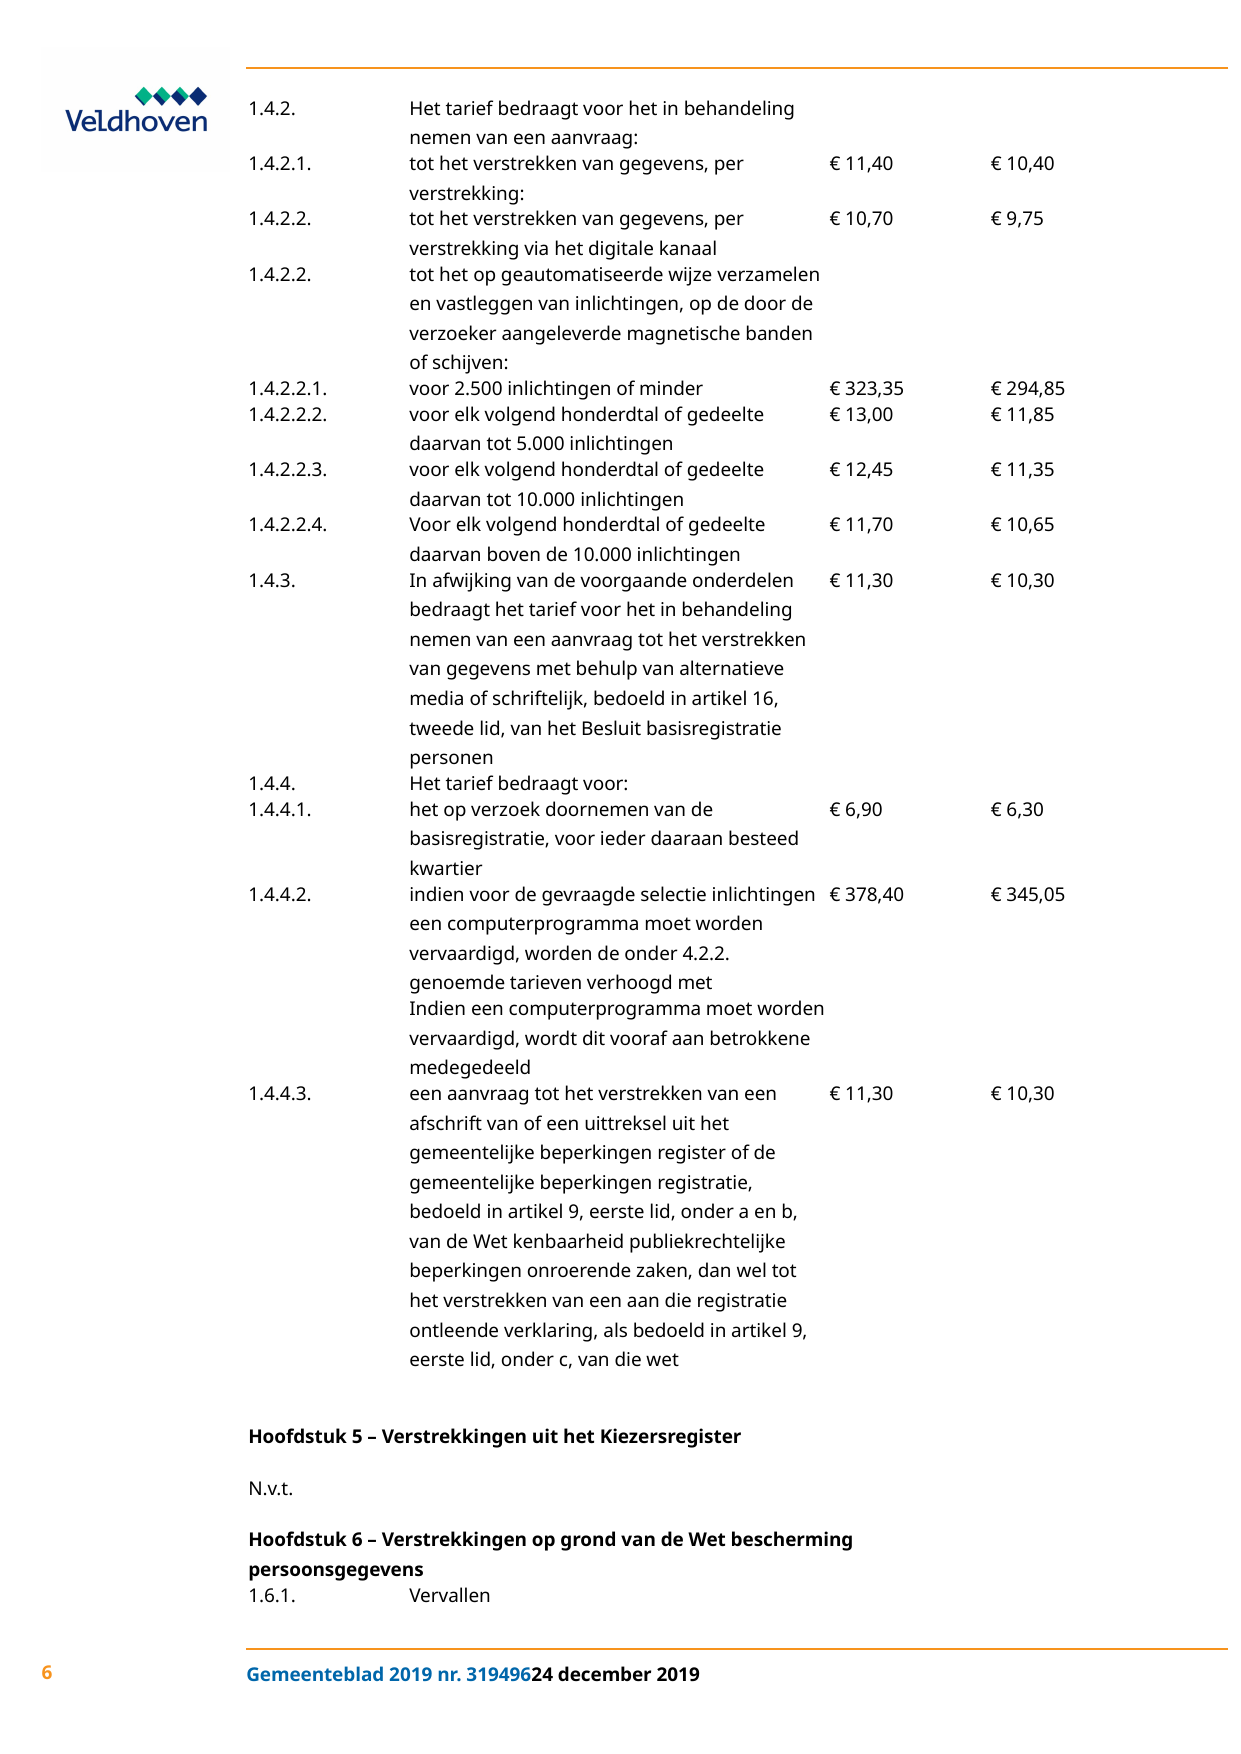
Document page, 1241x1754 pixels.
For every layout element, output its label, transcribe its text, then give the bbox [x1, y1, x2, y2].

table_cell € 9,75 [991, 205, 1152, 261]
table_cell [991, 1424, 1152, 1449]
table_cell N.v.t. [248, 1475, 409, 1501]
table_cell tot het verstrekken van gegevens, per verstrekking via het digitale kanaal [409, 205, 829, 261]
table_cell 1.4.2. [248, 95, 409, 150]
table_cell [409, 1501, 829, 1526]
table_cell [991, 95, 1152, 150]
table_cell [991, 1501, 1152, 1526]
table_cell Voor elk volgend honderdtal of gedeelte daarvan boven de 10.000 inlichtingen [409, 512, 829, 567]
table_cell het op verzoek doornemen van de basisregistratie, voor ieder daaraan besteed kwartier [409, 796, 829, 881]
table_cell € 11,40 [829, 150, 991, 205]
table_cell € 11,70 [829, 512, 991, 567]
table_cell 1.4.4.3. [248, 1080, 409, 1372]
table_cell Vervallen [409, 1582, 829, 1607]
table_cell voor elk volgend honderdtal of gedeelte daarvan tot 5.000 inlichtingen [409, 401, 829, 456]
table_cell € 10,30 [991, 567, 1152, 770]
table_cell € 10,40 [991, 150, 1152, 205]
table_cell [248, 1372, 409, 1398]
table_cell [991, 1475, 1152, 1501]
table_cell tot het op geautomatiseerde wijze verzamelen en vastleggen van inlichtingen, op de door de verzoeker aangeleverde magnetische banden of schijven: [409, 261, 829, 375]
table_cell € 10,30 [991, 1080, 1152, 1372]
table_cell 1.6.1. [248, 1582, 409, 1607]
table_cell [248, 1449, 409, 1475]
table_cell [991, 1398, 1152, 1423]
table_cell € 6,90 [829, 796, 991, 881]
table_cell [248, 1398, 409, 1423]
table_cell € 378,40 [829, 881, 991, 995]
table_cell In afwijking van de voorgaande onderdelen bedraagt het tarief voor het in behandeling nemen van een aanvraag tot het verstrekken van gegevens met behulp van alternatieve media of schriftelijk, bedoeld in artikel 16, tweede lid, van het Besluit basisregistratie personen [409, 567, 829, 770]
table_cell 1.4.2.2.2. [248, 401, 409, 456]
table_cell [991, 1449, 1152, 1475]
table_cell [991, 261, 1152, 375]
table_cell 1.4.4.2. [248, 881, 409, 995]
table_cell voor 2.500 inlichtingen of minder [409, 375, 829, 401]
table_cell [409, 1449, 829, 1475]
table_cell [829, 1372, 991, 1398]
table_cell tot het verstrekken van gegevens, per verstrekking: [409, 150, 829, 205]
table_cell [991, 1372, 1152, 1398]
table_cell € 323,35 [829, 375, 991, 401]
table_cell € 11,30 [829, 1080, 991, 1372]
table_cell 1.4.2.2.1. [248, 375, 409, 401]
table_cell Hoofdstuk 5 – Verstrekkingen uit het Kiezersregister [248, 1424, 829, 1449]
table_cell € 13,00 [829, 401, 991, 456]
table_cell [829, 1398, 991, 1423]
table_cell [991, 1582, 1152, 1607]
table_cell € 10,70 [829, 205, 991, 261]
table_cell indien voor de gevraagde selectie inlichtingen een computerprogramma moet worden vervaardigd, worden de onder 4.2.2. genoemde tarieven verhoogd met [409, 881, 829, 995]
table_cell 1.4.2.2.3. [248, 456, 409, 512]
table_cell [829, 770, 991, 796]
picture [41, 47, 231, 172]
table_cell [248, 995, 409, 1080]
table_cell [991, 995, 1152, 1080]
table_cell [829, 1449, 991, 1475]
table_cell Het tarief bedraagt voor het in behandeling nemen van een aanvraag: [409, 95, 829, 150]
table_cell € 6,30 [991, 796, 1152, 881]
table_cell een aanvraag tot het verstrekken van een afschrift van of een uittreksel uit het gemeentelijke beperkingen register of de gemeentelijke beperkingen registratie, bedoeld in artikel 9, eerste lid, onder a en b, van de Wet kenbaarheid publiekrechtelijke beperkingen onroerende zaken, dan wel tot het verstrekken van een aan die registratie ontleende verklaring, als bedoeld in artikel 9, eerste lid, onder c, van die wet [409, 1080, 829, 1372]
table_cell Hoofdstuk 6 – Verstrekkingen op grond van de Wet bescherming persoonsgegevens [248, 1526, 991, 1582]
table_cell [829, 261, 991, 375]
table_cell € 11,35 [991, 456, 1152, 512]
table_cell 1.4.3. [248, 567, 409, 770]
table_cell Indien een computerprogramma moet worden vervaardigd, wordt dit vooraf aan betrokkene medegedeeld [409, 995, 829, 1080]
table_cell [829, 95, 991, 150]
table_cell 1.4.2.1. [248, 150, 409, 205]
table_cell [991, 1526, 1152, 1582]
table_cell € 12,45 [829, 456, 991, 512]
table_cell [409, 1398, 829, 1423]
table_cell [248, 1501, 409, 1526]
table_cell 1.4.4.1. [248, 796, 409, 881]
table_cell voor elk volgend honderdtal of gedeelte daarvan tot 10.000 inlichtingen [409, 456, 829, 512]
table_cell [829, 1424, 991, 1449]
table_cell € 345,05 [991, 881, 1152, 995]
table_cell € 294,85 [991, 375, 1152, 401]
table_cell 1.4.4. [248, 770, 409, 796]
table_cell [829, 995, 991, 1080]
table_cell 1.4.2.2. [248, 205, 409, 261]
table_cell [991, 770, 1152, 796]
table_cell [409, 1475, 829, 1501]
table_cell € 10,65 [991, 512, 1152, 567]
table_cell € 11,30 [829, 567, 991, 770]
table_cell 1.4.2.2.4. [248, 512, 409, 567]
table_cell 1.4.2.2. [248, 261, 409, 375]
table_cell [829, 1501, 991, 1526]
table_cell [829, 1475, 991, 1501]
table_cell € 11,85 [991, 401, 1152, 456]
table_cell [829, 1582, 991, 1607]
table_cell [409, 1372, 829, 1398]
table_cell Het tarief bedraagt voor: [409, 770, 829, 796]
